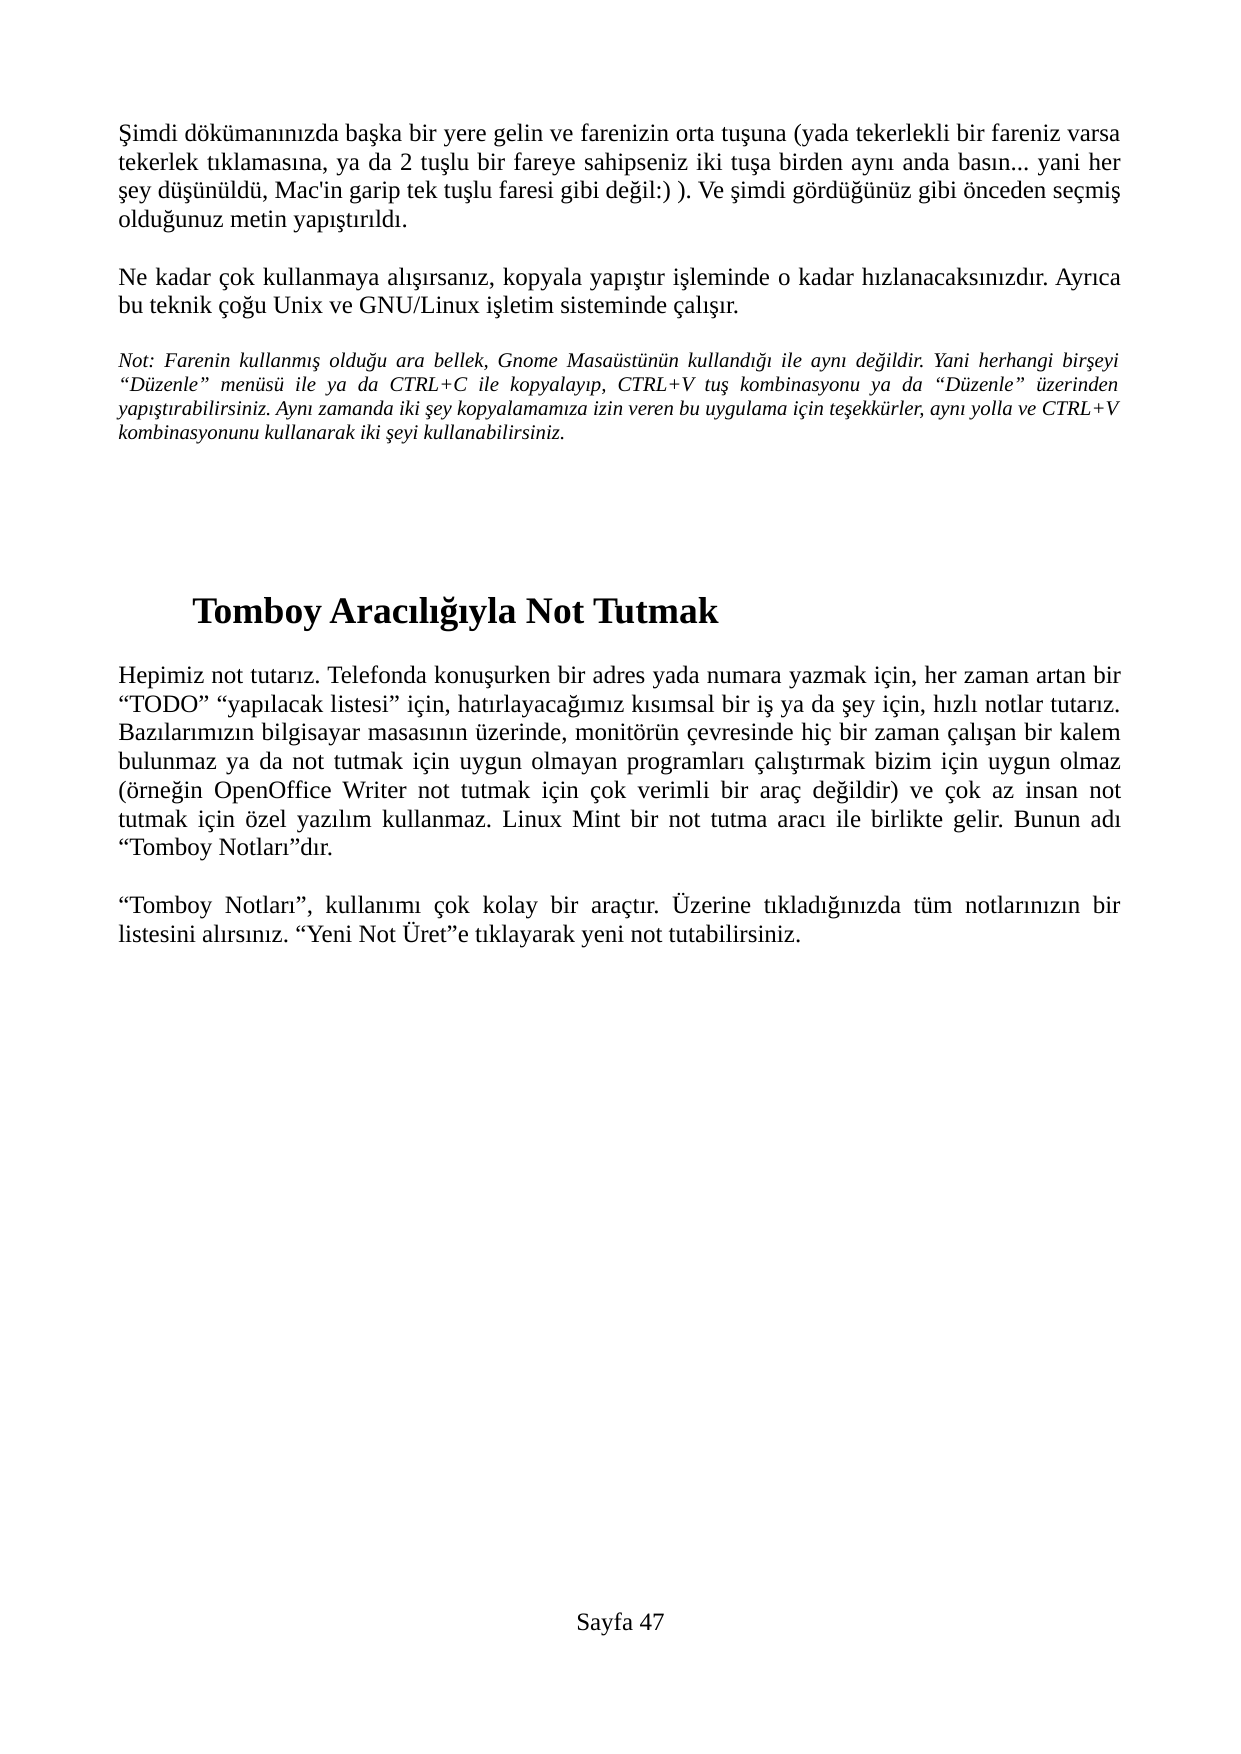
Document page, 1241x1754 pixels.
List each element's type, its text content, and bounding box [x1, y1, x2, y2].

text Şimdi dökümanınızda başka bir yere gelin ve farenizin orta tuşuna (yada tekerlekli bir fareniz varsa tekerlek tıklamasına, ya da 2 tuşlu bir fareye sahipseniz iki tuşa birden aynı anda basın... yani her şey düşünüldü, Mac'in garip tek tuşlu faresi gibi değil:) ). Ve şimdi gördüğünüz gibi önceden seçmiş olduğunuz metin yapıştırıldı. [118, 118, 1122, 233]
text Not: Farenin kullanmış olduğu ara bellek, Gnome Masaüstünün kullandığı ile aynı değildir. Yani herhangi birşeyi “Düzenle” menüsü ile ya da CTRL+C ile kopyalayıp, CTRL+V tuş kombinasyonu ya da “Düzenle” üzerinden yapıştırabilirsiniz. Aynı zamanda iki şey kopyalamamıza izin veren bu uygulama için teşekkürler, aynı yolla ve CTRL+V kombinasyonunu kullanarak iki şeyi kullanabilirsiniz. [118, 348, 1122, 444]
text “Tomboy Notları”, kullanımı çok kolay bir araçtır. Üzerine tıkladığınızda tüm notlarınızın bir listesini alırsınız. “Yeni Not Üret”e tıklayarak yeni not tutabilirsiniz. [118, 890, 1122, 947]
text Ne kadar çok kullanmaya alışırsanız, kopyala yapıştır işleminde o kadar hızlanacaksınızdır. Ayrıca bu teknik çoğu Unix ve GNU/Linux işletim sisteminde çalışır. [118, 262, 1122, 319]
text Hepimiz not tutarız. Telefonda konuşurken bir adres yada numara yazmak için, her zaman artan bir “TODO” “yapılacak listesi” için, hatırlayacağımız kısımsal bir iş ya da şey için, hızlı notlar tutarız. Bazılarımızın bilgisayar masasının üzerinde, monitörün çevresinde hiç bir zaman çalışan bir kalem bulunmaz ya da not tutmak için uygun olmayan programları çalıştırmak bizim için uygun olmaz (örneğin OpenOffice Writer not tutmak için çok verimli bir araç değildir) ve çok az insan not tutmak için özel yazılım kullanmaz. Linux Mint bir not tutma aracı ile birlikte gelir. Bunun adı “Tomboy Notları”dır. [118, 660, 1122, 861]
text Tomboy Aracılığıyla Not Tutmak [118, 588, 1122, 631]
